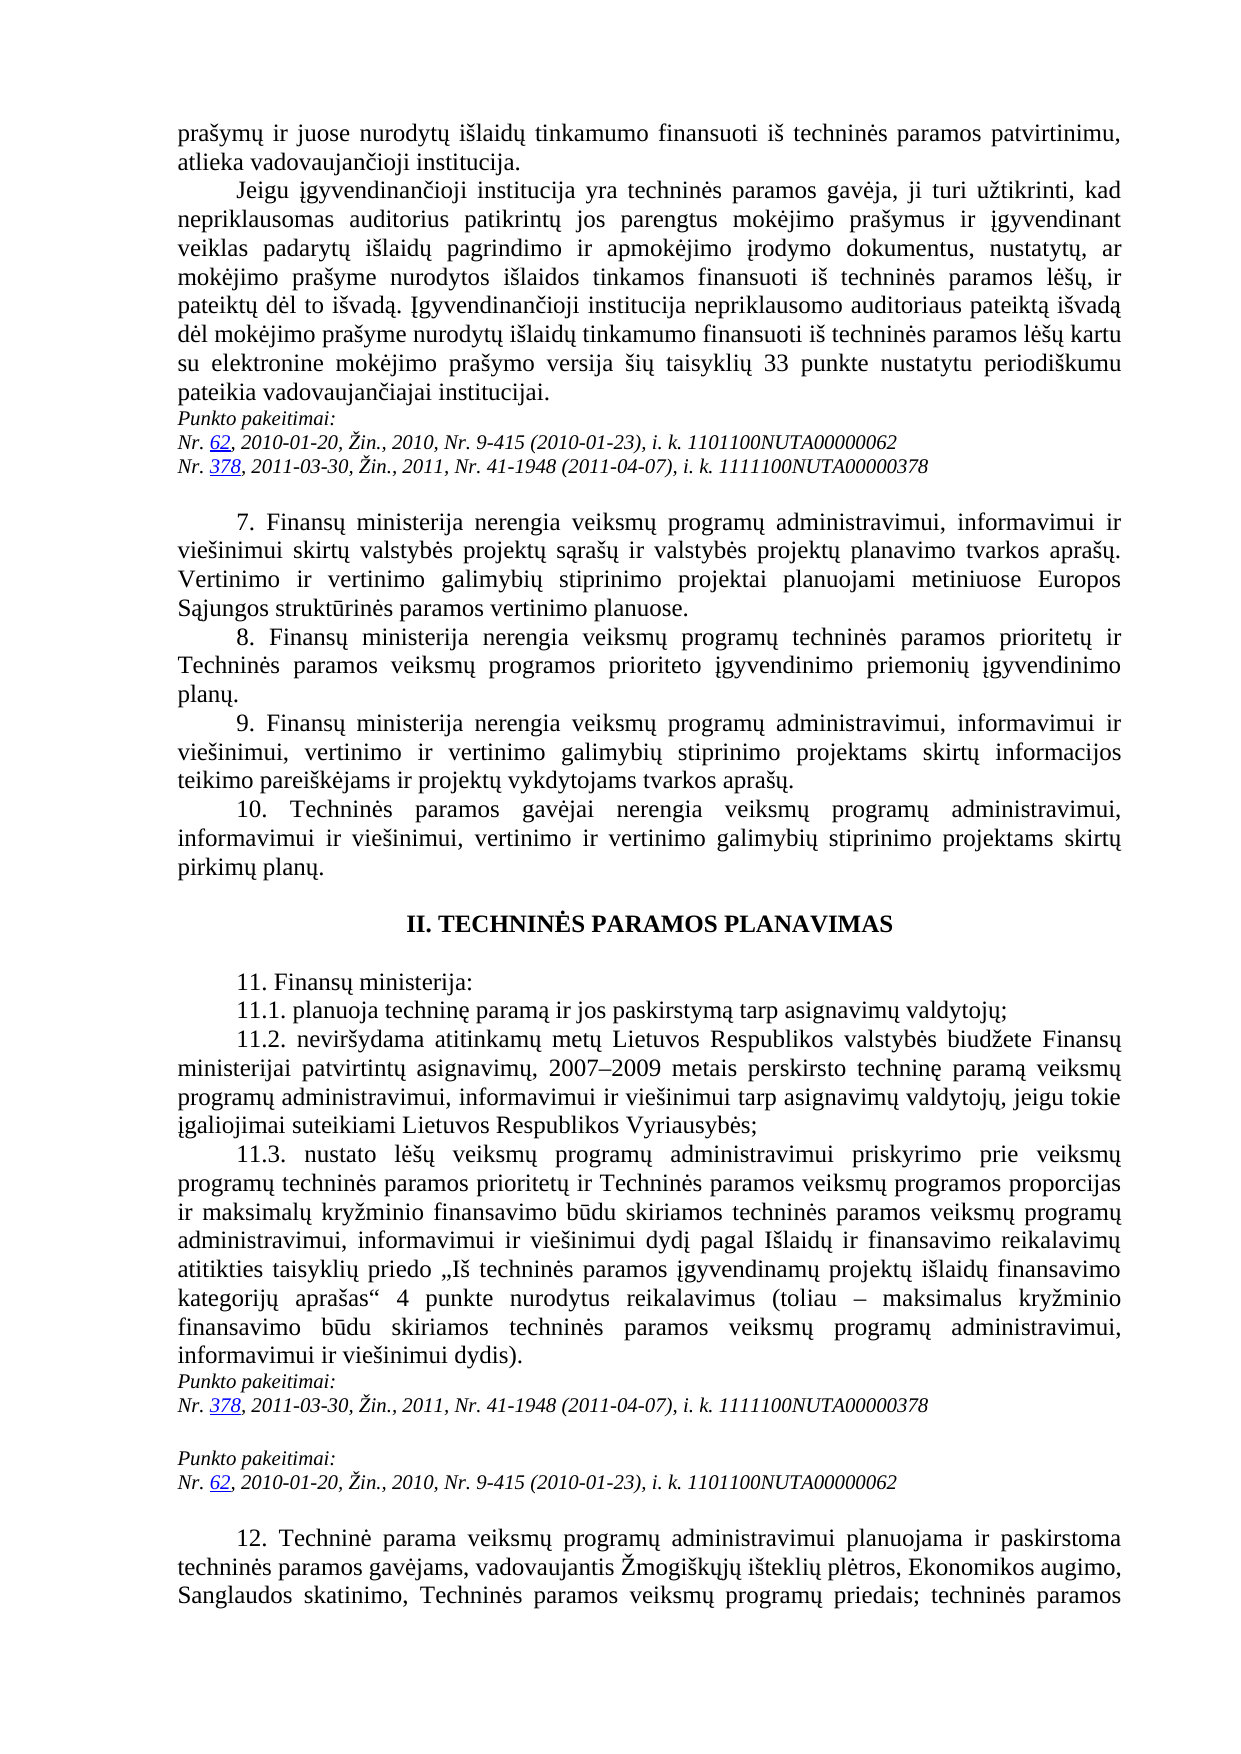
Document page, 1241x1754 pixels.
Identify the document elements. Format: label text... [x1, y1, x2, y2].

text Nr. 62, 2010-01-20, Žin., 2010, Nr. 9-415 (2010-01-23), i. k. 1101100NUTA00000062 [177, 430, 1122, 454]
text Punkto pakeitimai: [177, 1369, 1122, 1393]
text Nr. 62, 2010-01-20, Žin., 2010, Nr. 9-415 (2010-01-23), i. k. 1101100NUTA00000062 [177, 1470, 1122, 1494]
text 11.2. neviršydama atitinkamų metų Lietuvos Respublikos valstybės biudžete Finansų ministerijai patvirtintų asignavimų, 2007–2009 metais perskirsto techninę paramą veiksmų programų administravimui, informavimui ir viešinimui tarp asignavimų valdytojų, jeigu tokie įgaliojimai suteikiami Lietuvos Respublikos Vyriausybės; [177, 1024, 1122, 1139]
text Jeigu įgyvendinančioji institucija yra techninės paramos gavėja, ji turi užtikrinti, kad nepriklausomas auditorius patikrintų jos parengtus mokėjimo prašymus ir įgyvendinant veiklas padarytų išlaidų pagrindimo ir apmokėjimo įrodymo dokumentus, nustatytų, ar mokėjimo prašyme nurodytos išlaidos tinkamos finansuoti iš techninės paramos lėšų, ir pateiktų dėl to išvadą. Įgyvendinančioji institucija nepriklausomo auditoriaus pateiktą išvadą dėl mokėjimo prašyme nurodytų išlaidų tinkamumo finansuoti iš techninės paramos lėšų kartu su elektronine mokėjimo prašymo versija šių taisyklių 33 punkte nustatytu periodiškumu pateikia vadovaujančiajai institucijai. [177, 176, 1122, 406]
text 11. Finansų ministerija: [177, 967, 1122, 995]
text Nr. 378, 2011-03-30, Žin., 2011, Nr. 41-1948 (2011-04-07), i. k. 1111100NUTA00000378 [177, 454, 1122, 478]
text Punkto pakeitimai: [177, 406, 1122, 430]
text 11.1. planuoja techninę paramą ir jos paskirstymą tarp asignavimų valdytojų; [177, 995, 1122, 1024]
text II. TECHNINĖS PARAMOS PLANAVIMAS [177, 909, 1122, 938]
text 12. Techninė parama veiksmų programų administravimui planuojama ir paskirstoma techninės paramos gavėjams, vadovaujantis Žmogiškųjų išteklių plėtros, Ekonomikos augimo, Sanglaudos skatinimo, Techninės paramos veiksmų programų priedais; techninės paramos [177, 1523, 1122, 1609]
text 8. Finansų ministerija nerengia veiksmų programų techninės paramos prioritetų ir Techninės paramos veiksmų programos prioriteto įgyvendinimo priemonių įgyvendinimo planų. [177, 622, 1122, 708]
text 9. Finansų ministerija nerengia veiksmų programų administravimui, informavimui ir viešinimui, vertinimo ir vertinimo galimybių stiprinimo projektams skirtų informacijos teikimo pareiškėjams ir projektų vykdytojams tvarkos aprašų. [177, 708, 1122, 794]
text Nr. 378, 2011-03-30, Žin., 2011, Nr. 41-1948 (2011-04-07), i. k. 1111100NUTA00000378 [177, 1393, 1122, 1417]
text 10. Techninės paramos gavėjai nerengia veiksmų programų administravimui, informavimui ir viešinimui, vertinimo ir vertinimo galimybių stiprinimo projektams skirtų pirkimų planų. [177, 794, 1122, 880]
text Punkto pakeitimai: [177, 1446, 1122, 1470]
text 7. Finansų ministerija nerengia veiksmų programų administravimui, informavimui ir viešinimui skirtų valstybės projektų sąrašų ir valstybės projektų planavimo tvarkos aprašų. Vertinimo ir vertinimo galimybių stiprinimo projektai planuojami metiniuose Europos Sąjungos struktūrinės paramos vertinimo planuose. [177, 507, 1122, 622]
text 11.3. nustato lėšų veiksmų programų administravimui priskyrimo prie veiksmų programų techninės paramos prioritetų ir Techninės paramos veiksmų programos proporcijas ir maksimalų kryžminio finansavimo būdu skiriamos techninės paramos veiksmų programų administravimui, informavimui ir viešinimui dydį pagal Išlaidų ir finansavimo reikalavimų atitikties taisyklių priedo „Iš techninės paramos įgyvendinamų projektų išlaidų finansavimo kategorijų aprašas“ 4 punkte nurodytus reikalavimus (toliau – maksimalus kryžminio finansavimo būdu skiriamos techninės paramos veiksmų programų administravimui, informavimui ir viešinimui dydis). [177, 1139, 1122, 1369]
text prašymų ir juose nurodytų išlaidų tinkamumo finansuoti iš techninės paramos patvirtinimu, atlieka vadovaujančioji institucija. [177, 118, 1122, 176]
